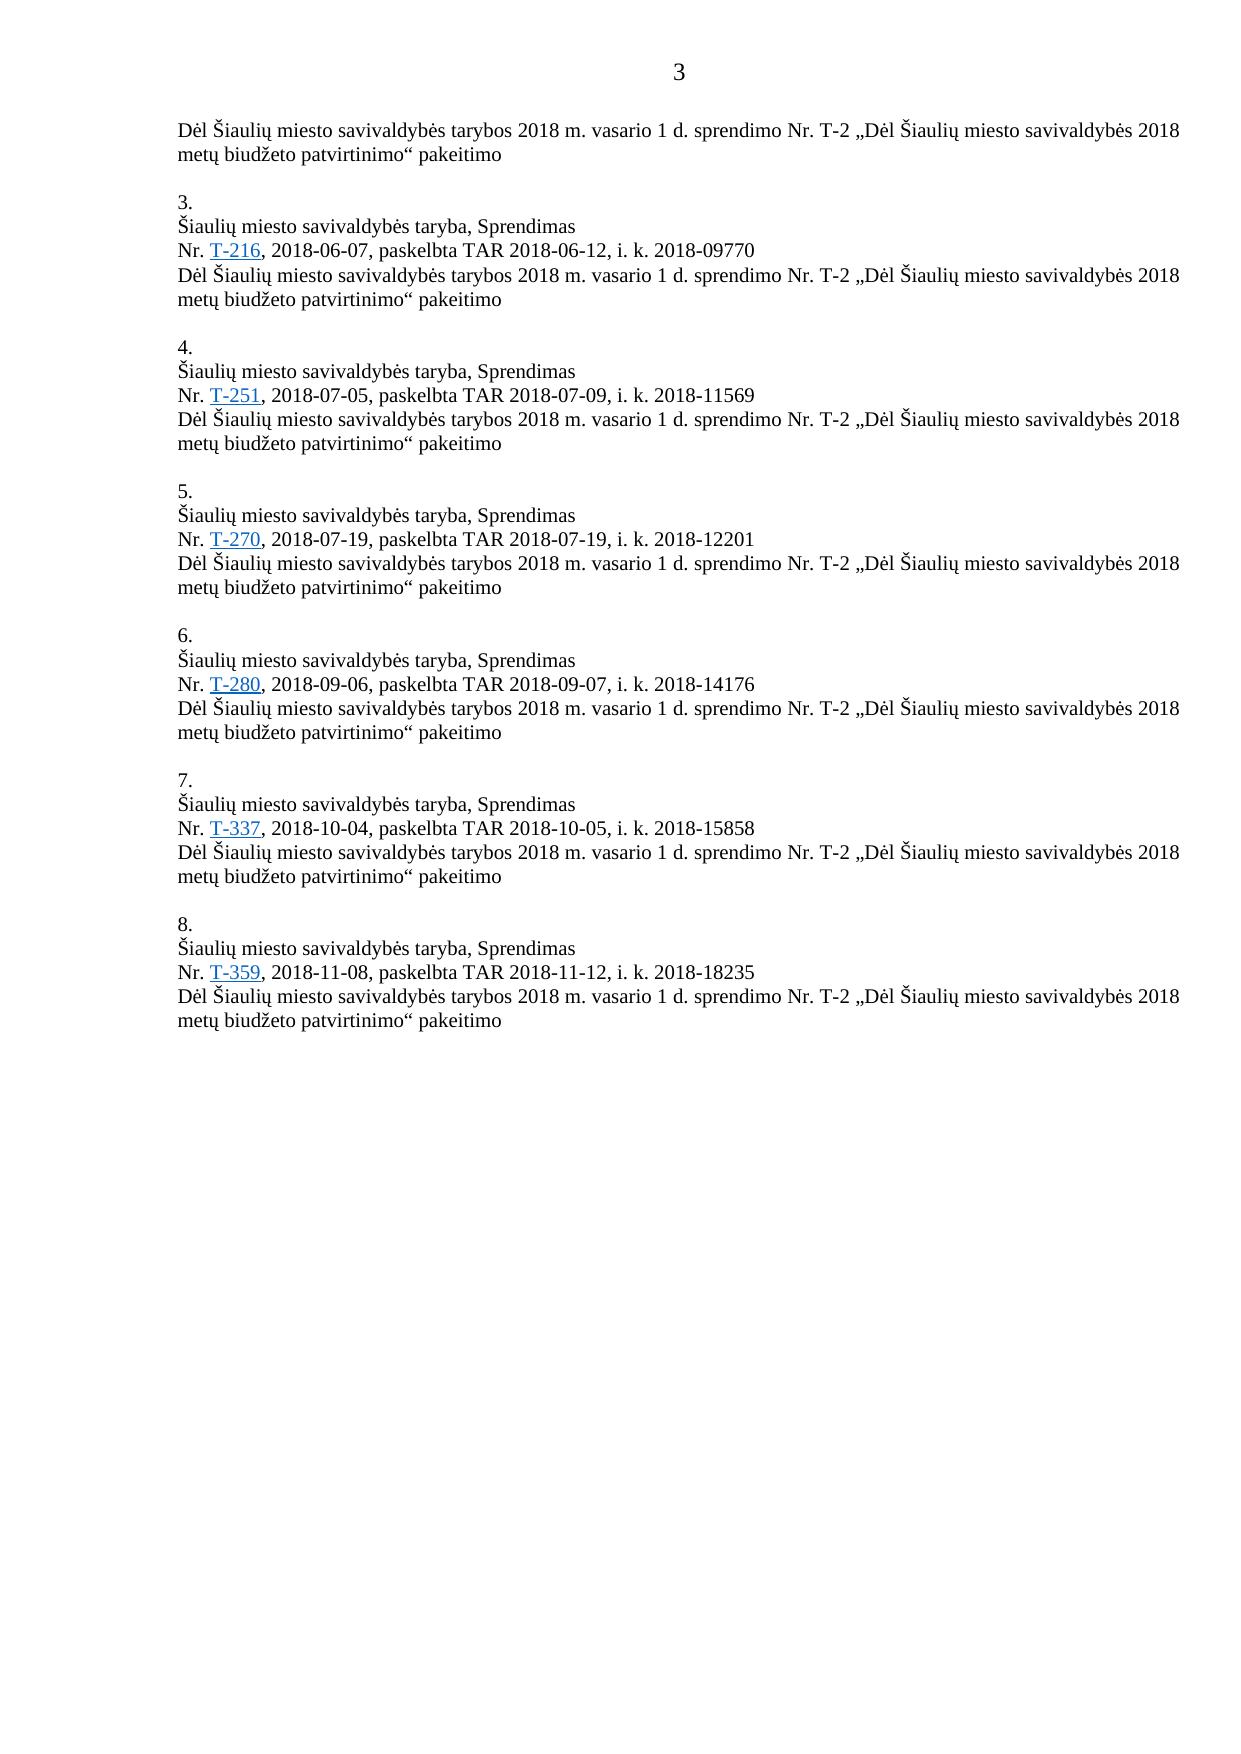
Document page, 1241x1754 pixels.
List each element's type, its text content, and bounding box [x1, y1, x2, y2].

text 8. [177, 912, 1181, 936]
text 7. [177, 768, 1181, 792]
text Dėl Šiaulių miesto savivaldybės tarybos 2018 m. vasario 1 d. sprendimo Nr. T-2 „Dėl Šiaulių miesto savivaldybės 2018 metų biudžeto patvirtinimo“ pakeitimo [177, 262, 1181, 311]
text Šiaulių miesto savivaldybės taryba, Sprendimas [177, 503, 1181, 527]
text 5. [177, 479, 1181, 503]
text 3. [177, 190, 1181, 214]
text Dėl Šiaulių miesto savivaldybės tarybos 2018 m. vasario 1 d. sprendimo Nr. T-2 „Dėl Šiaulių miesto savivaldybės 2018 metų biudžeto patvirtinimo“ pakeitimo [177, 407, 1181, 455]
text Nr. T-216, 2018-06-07, paskelbta TAR 2018-06-12, i. k. 2018-09770 [177, 238, 1181, 262]
text 6. [177, 623, 1181, 647]
text Šiaulių miesto savivaldybės taryba, Sprendimas [177, 359, 1181, 383]
text Dėl Šiaulių miesto savivaldybės tarybos 2018 m. vasario 1 d. sprendimo Nr. T-2 „Dėl Šiaulių miesto savivaldybės 2018 metų biudžeto patvirtinimo“ pakeitimo [177, 696, 1181, 744]
text Nr. T-280, 2018-09-06, paskelbta TAR 2018-09-07, i. k. 2018-14176 [177, 672, 1181, 696]
text Dėl Šiaulių miesto savivaldybės tarybos 2018 m. vasario 1 d. sprendimo Nr. T-2 „Dėl Šiaulių miesto savivaldybės 2018 metų biudžeto patvirtinimo“ pakeitimo [177, 984, 1181, 1032]
text Šiaulių miesto savivaldybės taryba, Sprendimas [177, 792, 1181, 816]
text Nr. T-251, 2018-07-05, paskelbta TAR 2018-07-09, i. k. 2018-11569 [177, 383, 1181, 407]
text Dėl Šiaulių miesto savivaldybės tarybos 2018 m. vasario 1 d. sprendimo Nr. T-2 „Dėl Šiaulių miesto savivaldybės 2018 metų biudžeto patvirtinimo“ pakeitimo [177, 840, 1181, 888]
text Šiaulių miesto savivaldybės taryba, Sprendimas [177, 936, 1181, 960]
text Dėl Šiaulių miesto savivaldybės tarybos 2018 m. vasario 1 d. sprendimo Nr. T-2 „Dėl Šiaulių miesto savivaldybės 2018 metų biudžeto patvirtinimo“ pakeitimo [177, 118, 1181, 166]
text Nr. T-337, 2018-10-04, paskelbta TAR 2018-10-05, i. k. 2018-15858 [177, 816, 1181, 840]
text Nr. T-359, 2018-11-08, paskelbta TAR 2018-11-12, i. k. 2018-18235 [177, 960, 1181, 984]
text Šiaulių miesto savivaldybės taryba, Sprendimas [177, 647, 1181, 672]
text Nr. T-270, 2018-07-19, paskelbta TAR 2018-07-19, i. k. 2018-12201 [177, 527, 1181, 551]
text Dėl Šiaulių miesto savivaldybės tarybos 2018 m. vasario 1 d. sprendimo Nr. T-2 „Dėl Šiaulių miesto savivaldybės 2018 metų biudžeto patvirtinimo“ pakeitimo [177, 551, 1181, 599]
text Šiaulių miesto savivaldybės taryba, Sprendimas [177, 214, 1181, 238]
text 4. [177, 335, 1181, 359]
